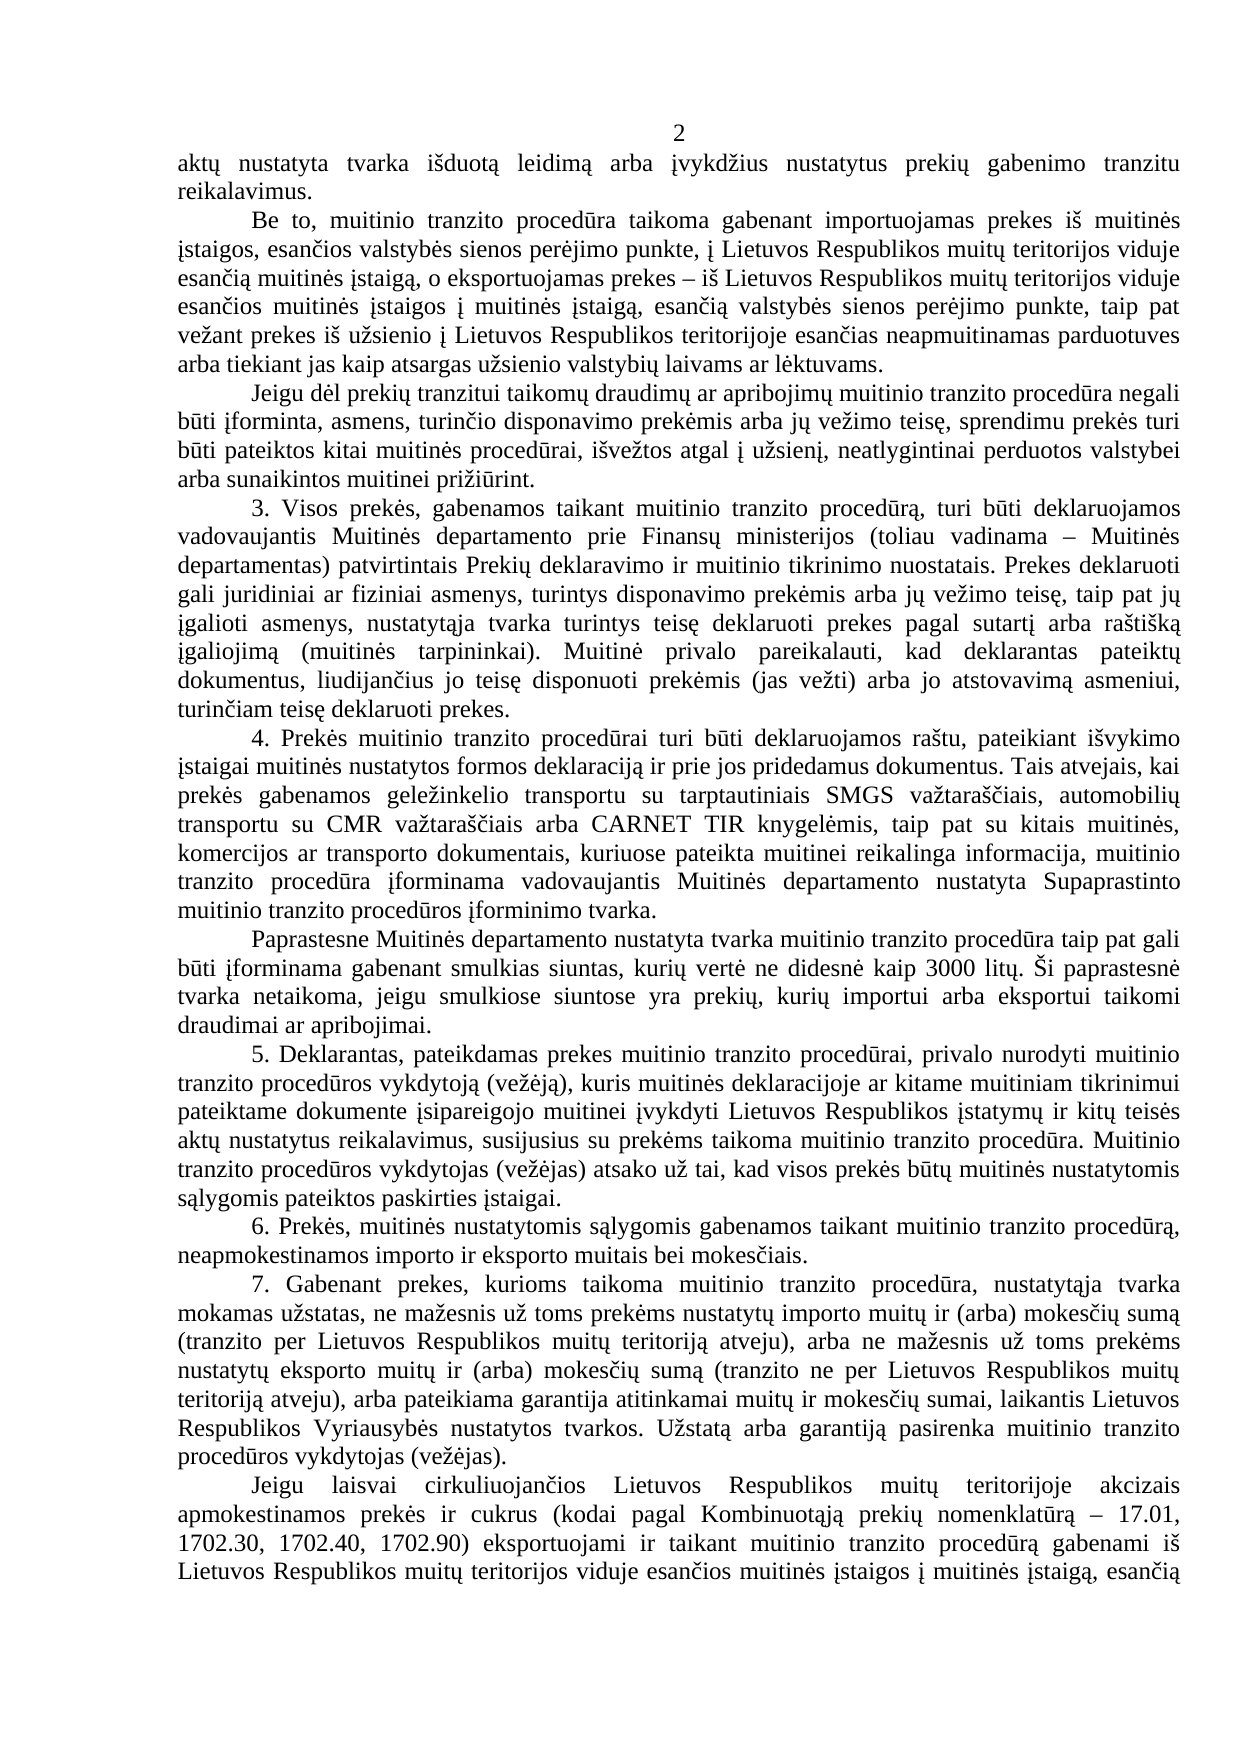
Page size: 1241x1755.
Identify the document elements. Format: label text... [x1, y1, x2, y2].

text aktų nustatyta tvarka išduotą leidimą arba įvykdžius nustatytus prekių gabenimo tranzitu reikalavimus. [177, 148, 1181, 205]
text 5. Deklarantas, pateikdamas prekes muitinio tranzito procedūrai, privalo nurodyti muitinio tranzito procedūros vykdytoją (vežėją), kuris muitinės deklaracijoje ar kitame muitiniam tikrinimui pateiktame dokumente įsipareigojo muitinei įvykdyti Lietuvos Respublikos įstatymų ir kitų teisės aktų nustatytus reikalavimus, susijusius su prekėms taikoma muitinio tranzito procedūra. Muitinio tranzito procedūros vykdytojas (vežėjas) atsako už tai, kad visos prekės būtų muitinės nustatytomis sąlygomis pateiktos paskirties įstaigai. [177, 1039, 1181, 1211]
text 3. Visos prekės, gabenamos taikant muitinio tranzito procedūrą, turi būti deklaruojamos vadovaujantis Muitinės departamento prie Finansų ministerijos (toliau vadinama – Muitinės departamentas) patvirtintais Prekių deklaravimo ir muitinio tikrinimo nuostatais. Prekes deklaruoti gali juridiniai ar fiziniai asmenys, turintys disponavimo prekėmis arba jų vežimo teisę, taip pat jų įgalioti asmenys, nustatytąja tvarka turintys teisę deklaruoti prekes pagal sutartį arba raštišką įgaliojimą (muitinės tarpininkai). Muitinė privalo pareikalauti, kad deklarantas pateiktų dokumentus, liudijančius jo teisę disponuoti prekėmis (jas vežti) arba jo atstovavimą asmeniui, turinčiam teisę deklaruoti prekes. [177, 493, 1181, 723]
text 7. Gabenant prekes, kurioms taikoma muitinio tranzito procedūra, nustatytąja tvarka mokamas užstatas, ne mažesnis už toms prekėms nustatytų importo muitų ir (arba) mokesčių sumą (tranzito per Lietuvos Respublikos muitų teritoriją atveju), arba ne mažesnis už toms prekėms nustatytų eksporto muitų ir (arba) mokesčių sumą (tranzito ne per Lietuvos Respublikos muitų teritoriją atveju), arba pateikiama garantija atitinkamai muitų ir mokesčių sumai, laikantis Lietuvos Respublikos Vyriausybės nustatytos tvarkos. Užstatą arba garantiją pasirenka muitinio tranzito procedūros vykdytojas (vežėjas). [177, 1269, 1181, 1470]
text Paprastesne Muitinės departamento nustatyta tvarka muitinio tranzito procedūra taip pat gali būti įforminama gabenant smulkias siuntas, kurių vertė ne didesnė kaip 3000 litų. Ši paprastesnė tvarka netaikoma, jeigu smulkiose siuntose yra prekių, kurių importui arba eksportui taikomi draudimai ar apribojimai. [177, 924, 1181, 1039]
text Be to, muitinio tranzito procedūra taikoma gabenant importuojamas prekes iš muitinės įstaigos, esančios valstybės sienos perėjimo punkte, į Lietuvos Respublikos muitų teritorijos viduje esančią muitinės įstaigą, o eksportuojamas prekes – iš Lietuvos Respublikos muitų teritorijos viduje esančios muitinės įstaigos į muitinės įstaigą, esančią valstybės sienos perėjimo punkte, taip pat vežant prekes iš užsienio į Lietuvos Respublikos teritorijoje esančias neapmuitinamas parduotuves arba tiekiant jas kaip atsargas užsienio valstybių laivams ar lėktuvams. [177, 205, 1181, 378]
text 6. Prekės, muitinės nustatytomis sąlygomis gabenamos taikant muitinio tranzito procedūrą, neapmokestinamos importo ir eksporto muitais bei mokesčiais. [177, 1211, 1181, 1269]
text 4. Prekės muitinio tranzito procedūrai turi būti deklaruojamos raštu, pateikiant išvykimo įstaigai muitinės nustatytos formos deklaraciją ir prie jos pridedamus dokumentus. Tais atvejais, kai prekės gabenamos geležinkelio transportu su tarptautiniais SMGS važtaraščiais, automobilių transportu su CMR važtaraščiais arba CARNET TIR knygelėmis, taip pat su kitais muitinės, komercijos ar transporto dokumentais, kuriuose pateikta muitinei reikalinga informacija, muitinio tranzito procedūra įforminama vadovaujantis Muitinės departamento nustatyta Supaprastinto muitinio tranzito procedūros įforminimo tvarka. [177, 723, 1181, 924]
text Jeigu dėl prekių tranzitui taikomų draudimų ar apribojimų muitinio tranzito procedūra negali būti įforminta, asmens, turinčio disponavimo prekėmis arba jų vežimo teisę, sprendimu prekės turi būti pateiktos kitai muitinės procedūrai, išvežtos atgal į užsienį, neatlygintinai perduotos valstybei arba sunaikintos muitinei prižiūrint. [177, 378, 1181, 493]
text Jeigu laisvai cirkuliuojančios Lietuvos Respublikos muitų teritorijoje akcizais apmokestinamos prekės ir cukrus (kodai pagal Kombinuotąją prekių nomenklatūrą – 17.01, 1702.30, 1702.40, 1702.90) eksportuojami ir taikant muitinio tranzito procedūrą gabenami iš Lietuvos Respublikos muitų teritorijos viduje esančios muitinės įstaigos į muitinės įstaigą, esančią [177, 1470, 1181, 1585]
